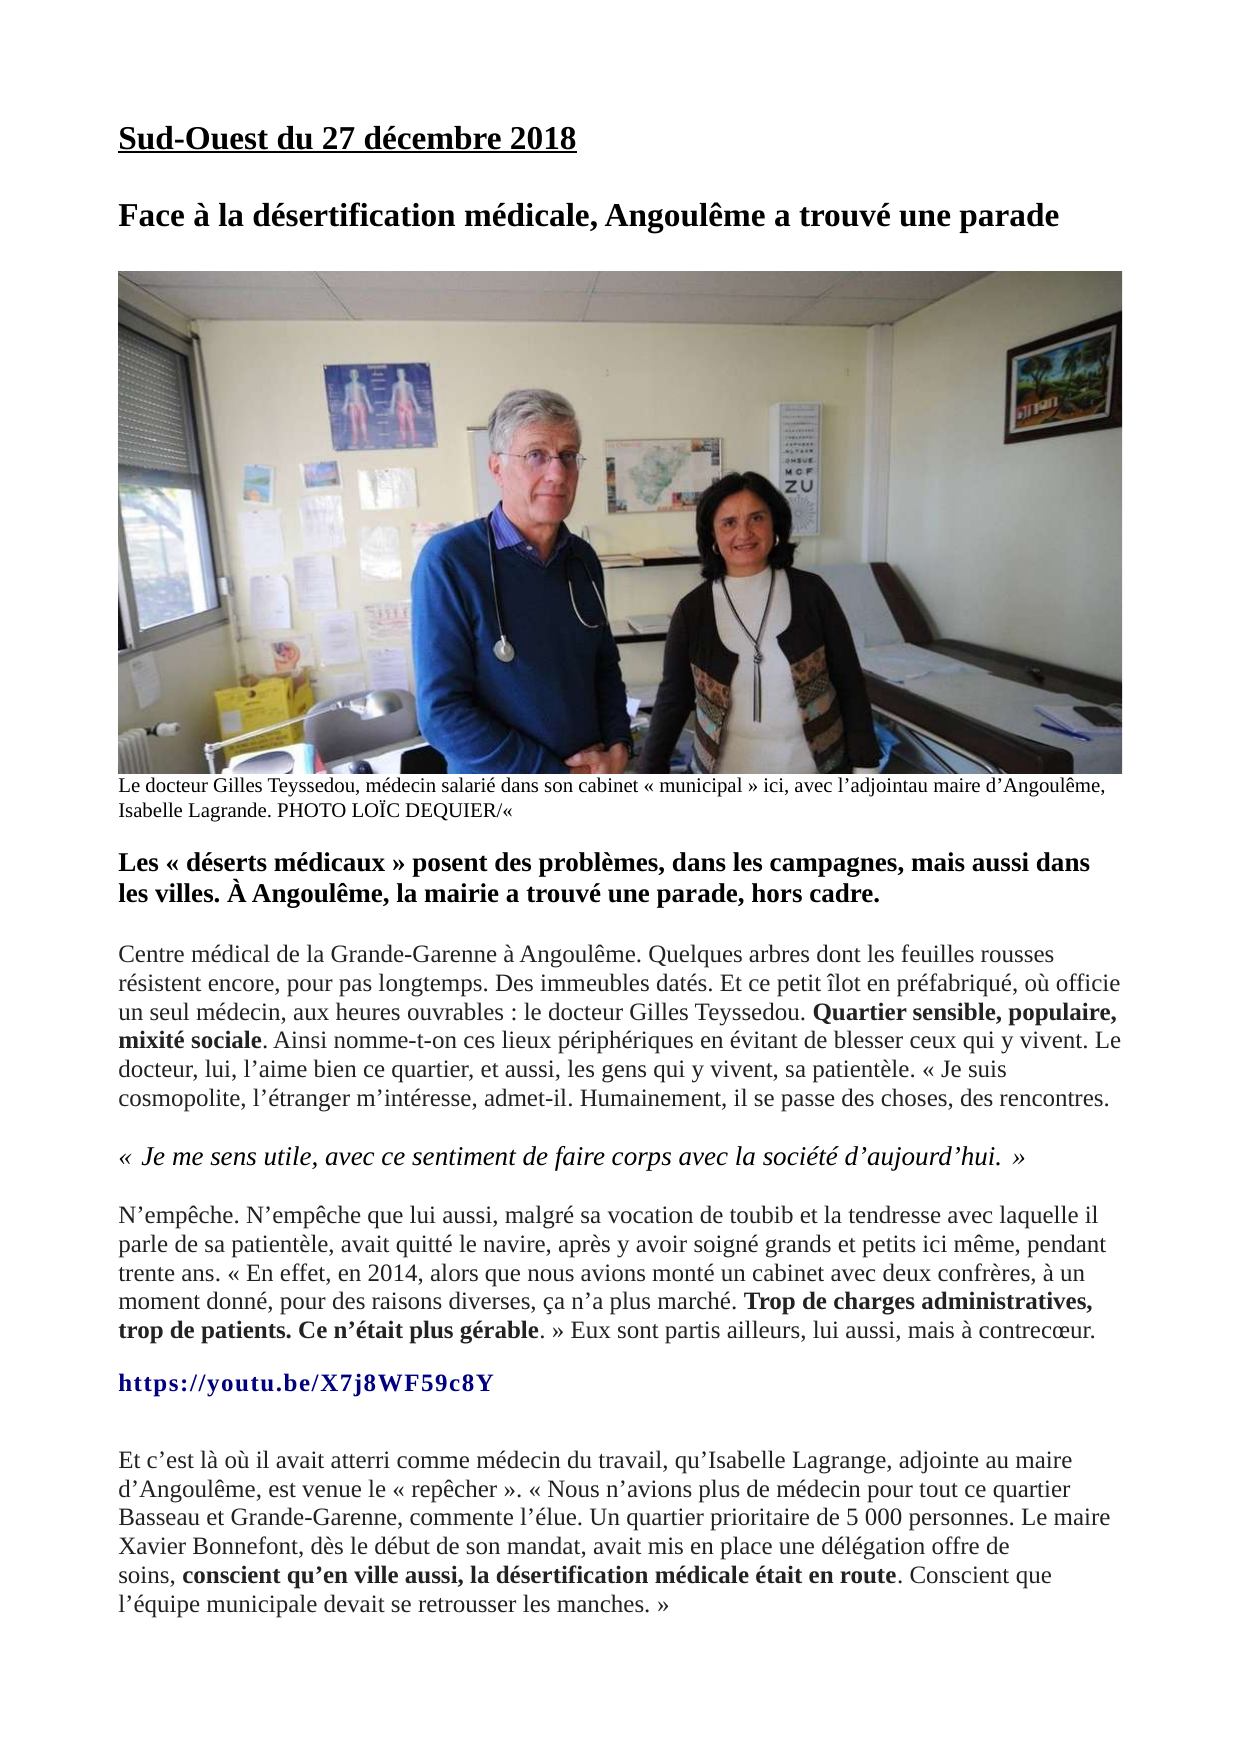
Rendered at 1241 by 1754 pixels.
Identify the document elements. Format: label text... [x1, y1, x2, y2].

text Centre médical de la Grande-Garenne à Angoulême. Quelques arbres dont les feuilles rousses résistent encore, pour pas longtemps. Des immeubles datés. Et ce petit îlot en préfabriqué, où officie un seul médecin, aux heures ouvrables : le docteur Gilles Teyssedou. Quartier sensible, populaire, mixité sociale. Ainsi nomme-t-on ces lieux périphériques en évitant de blesser ceux qui y vivent. Le docteur, lui, l’aime bien ce quartier, et aussi, les gens qui y vivent, sa patientèle. « Je suis cosmopolite, l’étranger m’intéresse, admet-il. Humainement, il se passe des choses, des rencontres. [118, 939, 1122, 1112]
text Les « déserts médicaux » posent des problèmes, dans les campagnes, mais aussi dans les villes. À Angoulême, la mairie a trouvé une parade, hors cadre. [118, 846, 1122, 908]
text https://youtu.be/X7j8WF59c8Y [118, 1368, 1122, 1397]
text Sud-Ouest du 27 décembre 2018 [118, 118, 1122, 156]
text Et c’est là où il avait atterri comme médecin du travail, qu’Isabelle Lagrange, adjointe au maire d’Angoulême, est venue le « repêcher ». « Nous n’avions plus de médecin pour tout ce quartier Basseau et Grande-Garenne, commente l’élue. Un quartier prioritaire de 5 000 personnes. Le maire Xavier Bonnefont, dès le début de son mandat, avait mis en place une délégation offre de soins, conscient qu’en ville aussi, la désertification médicale était en route. Conscient que l’équipe municipale devait se retrousser les manches. » [118, 1445, 1122, 1617]
picture [118, 271, 1123, 774]
text Face à la désertification médicale, Angoulême a trouvé une parade [118, 195, 1122, 233]
text « Je me sens utile, avec ce sentiment de faire corps avec la société d’aujourd’hui. » [118, 1140, 1122, 1171]
text Le docteur Gilles Teyssedou, médecin salarié dans son cabinet « municipal » ici, avec l’adjoint au maire d’Angoulême, Isabelle Lagrande. PHOTO LOÏC DEQUIER/« [118, 774, 1122, 822]
text N’empêche. N’empêche que lui aussi, malgré sa vocation de toubib et la tendresse avec laquelle il parle de sa patientèle, avait quitté le navire, après y avoir soigné grands et petits ici même, pendant trente ans. « En effet, en 2014, alors que nous avions monté un cabinet avec deux confrères, à un moment donné, pour des raisons diverses, ça n’a plus marché. Trop de charges administratives, trop de patients. Ce n’était plus gérable. » Eux sont partis ailleurs, lui aussi, mais à contrecœur. [118, 1200, 1122, 1344]
